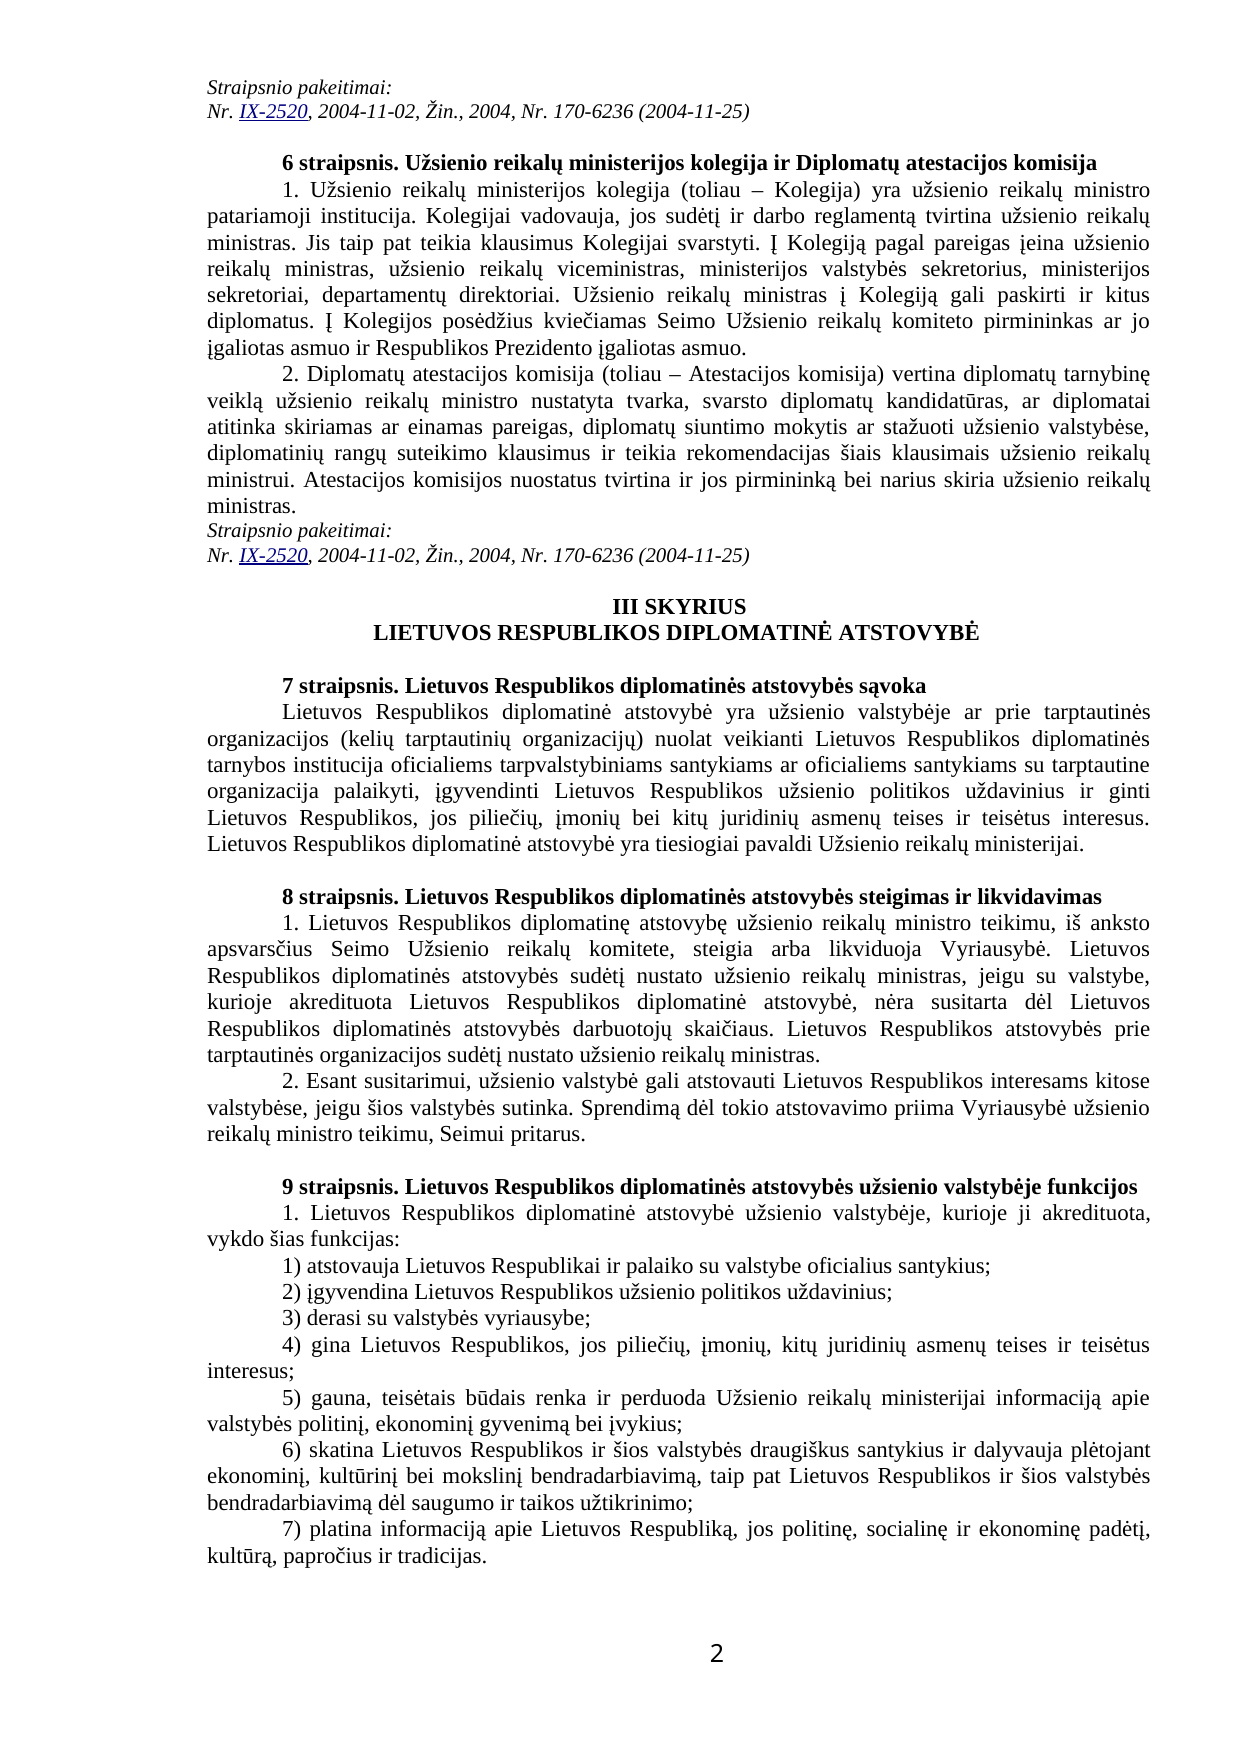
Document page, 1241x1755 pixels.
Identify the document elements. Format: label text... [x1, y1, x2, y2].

text 8 straipsnis. Lietuvos Respublikos diplomatinės atstovybės steigimas ir likvidavimas [282, 883, 1152, 909]
text 5) gauna, teisėtais būdais renka ir perduoda Užsienio reikalų ministerijai informaciją apie valstybės politinį, ekonominį gyvenimą bei įvykius; [207, 1383, 1152, 1436]
text Nr. IX-2520, 2004-11-02, Žin., 2004, Nr. 170-6236 (2004-11-25) [207, 542, 1152, 567]
text 6) skatina Lietuvos Respublikos ir šios valstybės draugiškus santykius ir dalyvauja plėtojant ekonominį, kultūrinį bei mokslinį bendradarbiavimą, taip pat Lietuvos Respublikos ir šios valstybės bendradarbiavimą dėl saugumo ir taikos užtikrinimo; [207, 1436, 1152, 1515]
text 1) atstovauja Lietuvos Respublikai ir palaiko su valstybe oficialius santykius; [207, 1252, 1152, 1278]
text III SKYRIUS [207, 593, 1152, 619]
text 2. Esant susitarimui, užsienio valstybė gali atstovauti Lietuvos Respublikos interesams kitose valstybėse, jeigu šios valstybės sutinka. Sprendimą dėl tokio atstovavimo priima Vyriausybė užsienio reikalų ministro teikimu, Seimui pritarus. [207, 1067, 1152, 1146]
text 6 straipsnis. Užsienio reikalų ministerijos kolegija ir Diplomatų atestacijos komisija [282, 149, 1152, 176]
text Straipsnio pakeitimai: [207, 518, 1152, 542]
text 1. Užsienio reikalų ministerijos kolegija (toliau – Kolegija) yra užsienio reikalų ministro patariamoji institucija. Kolegijai vadovauja, jos sudėtį ir darbo reglamentą tvirtina užsienio reikalų ministras. Jis taip pat teikia klausimus Kolegijai svarstyti. Į Kolegiją pagal pareigas įeina užsienio reikalų ministras, užsienio reikalų viceministras, ministerijos valstybės sekretorius, ministerijos sekretoriai, departamentų direktoriai. Užsienio reikalų ministras į Kolegiją gali paskirti ir kitus diplomatus. Į Kolegijos posėdžius kviečiamas Seimo Užsienio reikalų komiteto pirmininkas ar jo įgaliotas asmuo ir Respublikos Prezidento įgaliotas asmuo. [207, 176, 1152, 360]
text Lietuvos Respublikos diplomatinė atstovybė yra užsienio valstybėje ar prie tarptautinės organizacijos (kelių tarptautinių organizacijų) nuolat veikianti Lietuvos Respublikos diplomatinės tarnybos institucija oficialiems tarpvalstybiniams santykiams ar oficialiems santykiams su tarptautine organizacija palaikyti, įgyvendinti Lietuvos Respublikos užsienio politikos uždavinius ir ginti Lietuvos Respublikos, jos piliečių, įmonių bei kitų juridinių asmenų teises ir teisėtus interesus. Lietuvos Respublikos diplomatinė atstovybė yra tiesiogiai pavaldi Užsienio reikalų ministerijai. [207, 698, 1152, 856]
text 9 straipsnis. Lietuvos Respublikos diplomatinės atstovybės užsienio valstybėje funkcijos [282, 1173, 1152, 1199]
text Nr. IX-2520, 2004-11-02, Žin., 2004, Nr. 170-6236 (2004-11-25) [207, 99, 1152, 123]
text 7) platina informaciją apie Lietuvos Respubliką, jos politinę, socialinę ir ekonominę padėtį, kultūrą, papročius ir tradicijas. [207, 1515, 1152, 1568]
text 2. Diplomatų atestacijos komisija (toliau – Atestacijos komisija) vertina diplomatų tarnybinę veiklą užsienio reikalų ministro nustatyta tvarka, svarsto diplomatų kandidatūras, ar diplomatai atitinka skiriamas ar einamas pareigas, diplomatų siuntimo mokytis ar stažuoti užsienio valstybėse, diplomatinių rangų suteikimo klausimus ir teikia rekomendacijas šiais klausimais užsienio reikalų ministrui. Atestacijos komisijos nuostatus tvirtina ir jos pirmininką bei narius skiria užsienio reikalų ministras. [207, 360, 1152, 518]
text 2) įgyvendina Lietuvos Respublikos užsienio politikos uždavinius; [207, 1278, 1152, 1304]
text 4) gina Lietuvos Respublikos, jos piliečių, įmonių, kitų juridinių asmenų teises ir teisėtus interesus; [207, 1331, 1152, 1383]
text 7 straipsnis. Lietuvos Respublikos diplomatinės atstovybės sąvoka [207, 672, 1152, 698]
text 1. Lietuvos Respublikos diplomatinė atstovybė užsienio valstybėje, kurioje ji akredituota, vykdo šias funkcijas: [207, 1199, 1152, 1252]
text LIETUVOS RESPUBLIKOS DIPLOMATINĖ ATSTOVYBĖ [207, 619, 1152, 646]
text 3) derasi su valstybės vyriausybe; [207, 1304, 1152, 1331]
text 1. Lietuvos Respublikos diplomatinę atstovybę užsienio reikalų ministro teikimu, iš anksto apsvarsčius Seimo Užsienio reikalų komitete, steigia arba likviduoja Vyriausybė. Lietuvos Respublikos diplomatinės atstovybės sudėtį nustato užsienio reikalų ministras, jeigu su valstybe, kurioje akredituota Lietuvos Respublikos diplomatinė atstovybė, nėra susitarta dėl Lietuvos Respublikos diplomatinės atstovybės darbuotojų skaičiaus. Lietuvos Respublikos atstovybės prie tarptautinės organizacijos sudėtį nustato užsienio reikalų ministras. [207, 909, 1152, 1067]
text Straipsnio pakeitimai: [207, 75, 1152, 99]
